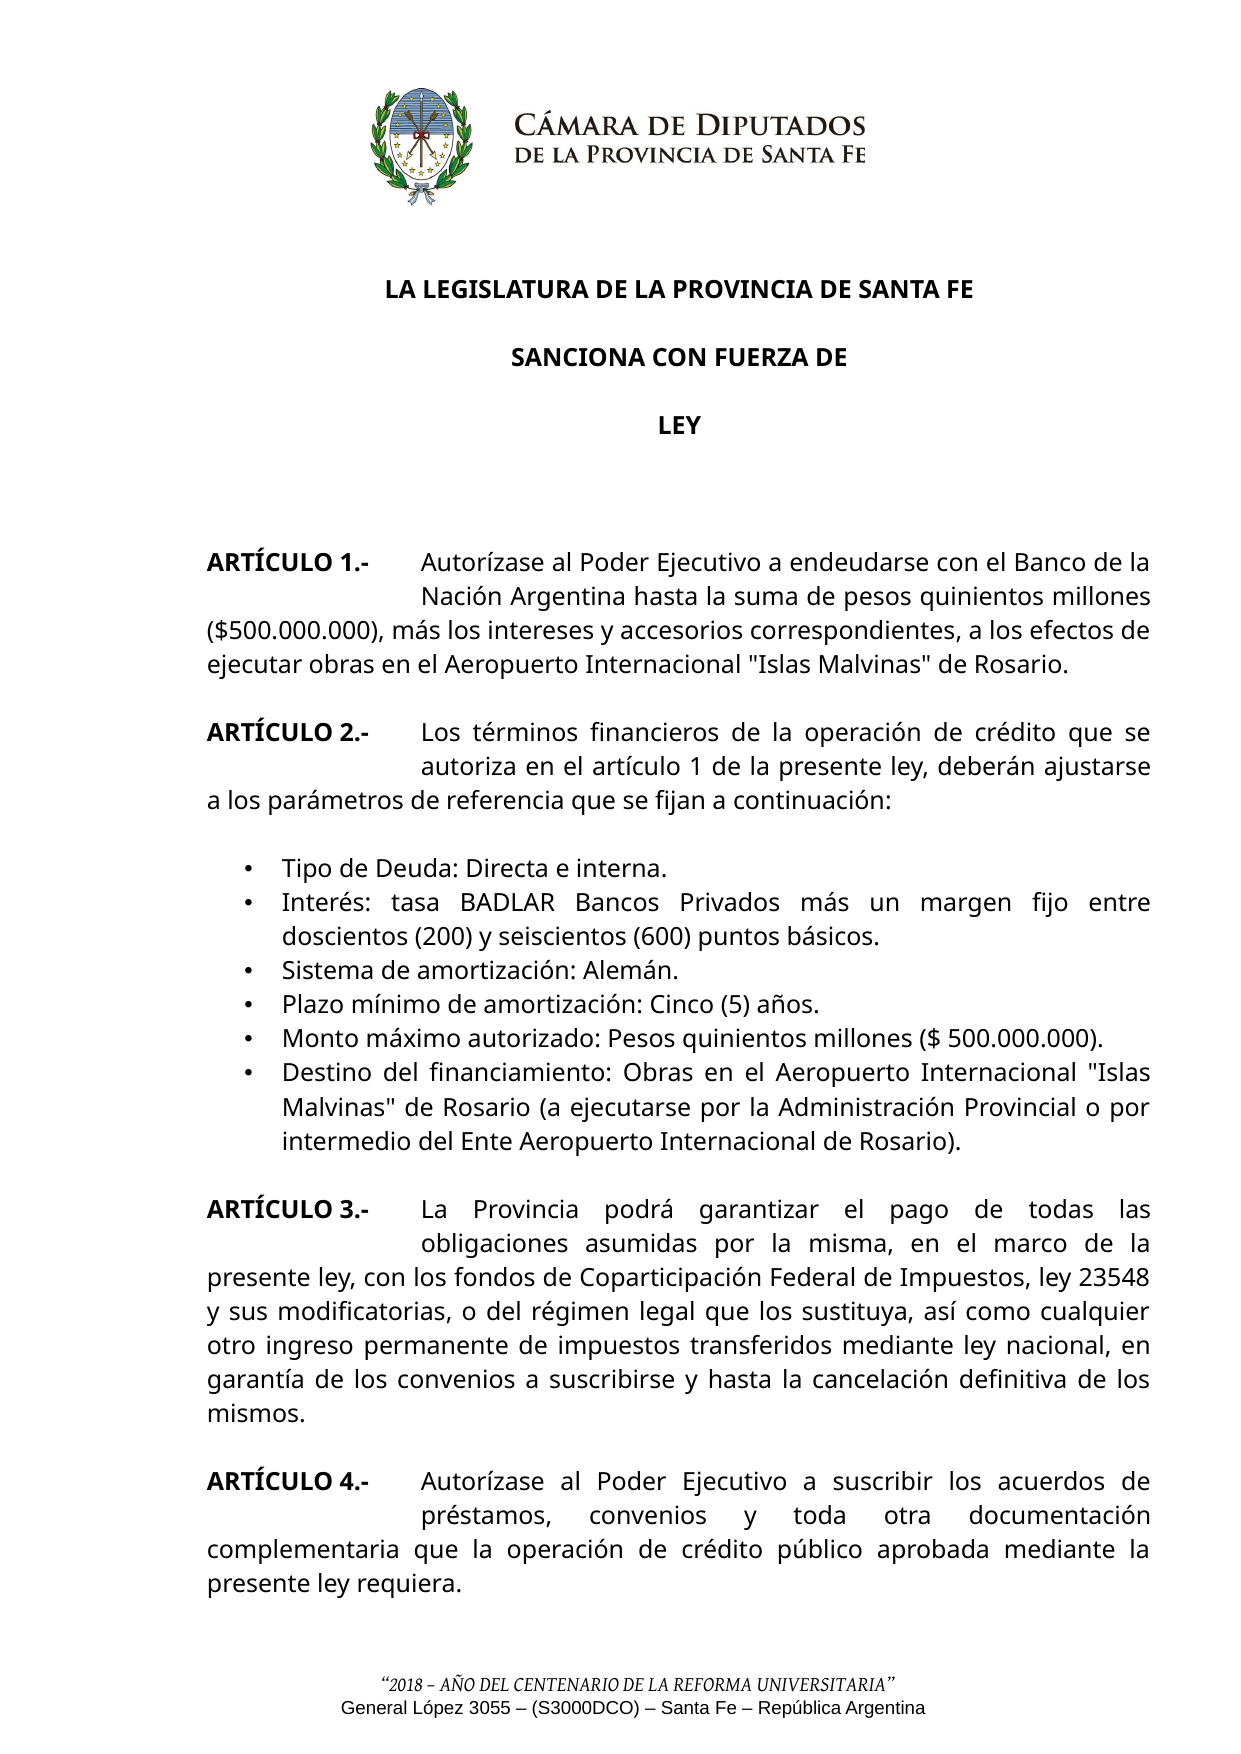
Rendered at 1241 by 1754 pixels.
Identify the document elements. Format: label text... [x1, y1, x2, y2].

text SANCIONA CON FUERZA DE [207, 340, 1152, 374]
text La Provincia podrá garantizar el pago de todas las obligaciones asumidas por la misma, en el marco de la presente ley, con los fondos de Coparticipación Federal de Impuestos, ley 23548 y sus modificatorias, o del régimen legal que los sustituya, así como cualquier otro ingreso permanente de impuestos transferidos mediante ley nacional, en garantía de los convenios a suscribirse y hasta la cancelación definitiva de los mismos. [207, 1191, 1152, 1430]
list Sistema de amortización: Alemán. [244, 953, 1152, 987]
text Autorízase al Poder Ejecutivo a endeudarse con el Banco de la Nación Argentina hasta la suma de pesos quinientos millones ($500.000.000), más los intereses y accesorios correspondientes, a los efectos de ejecutar obras en el Aeropuerto Internacional "Islas Malvinas" de Rosario. [207, 544, 1152, 680]
picture [370, 88, 866, 210]
table_header ARTÍCULO 3.- [207, 1191, 421, 1242]
text Autorízase al Poder Ejecutivo a suscribir los acuerdos de préstamos, convenios y toda otra documentación complementaria que la operación de crédito público aprobada mediante la presente ley requiera. [207, 1464, 1152, 1600]
list Plazo mínimo de amortización: Cinco (5) años. [244, 987, 1152, 1021]
table_header ARTÍCULO 2.- [207, 715, 421, 765]
list Monto máximo autorizado: Pesos quinientos millones ($ 500.000.000). [244, 1021, 1152, 1055]
text LA LEGISLATURA DE LA PROVINCIA DE SANTA FE [207, 272, 1152, 306]
text LEY [207, 408, 1152, 442]
list Destino del financiamiento: Obras en el Aeropuerto Internacional "Islas Malvinas" de Rosario (a ejecutarse por la Administración Provincial o por intermedio del Ente Aeropuerto Internacional de Rosario). [244, 1055, 1152, 1157]
table_header ARTÍCULO 1.- [207, 544, 421, 594]
list Tipo de Deuda: Directa e interna. [244, 851, 1152, 885]
text Los términos financieros de la operación de crédito que se autoriza en el artículo 1 de la presente ley, deberán ajustarse a los parámetros de referencia que se fijan a continuación: [207, 714, 1152, 817]
list Interés: tasa BADLAR Bancos Privados más un margen fijo entre doscientos (200) y seiscientos (600) puntos básicos. [244, 885, 1152, 953]
table_header ARTÍCULO 4.- [207, 1464, 421, 1514]
